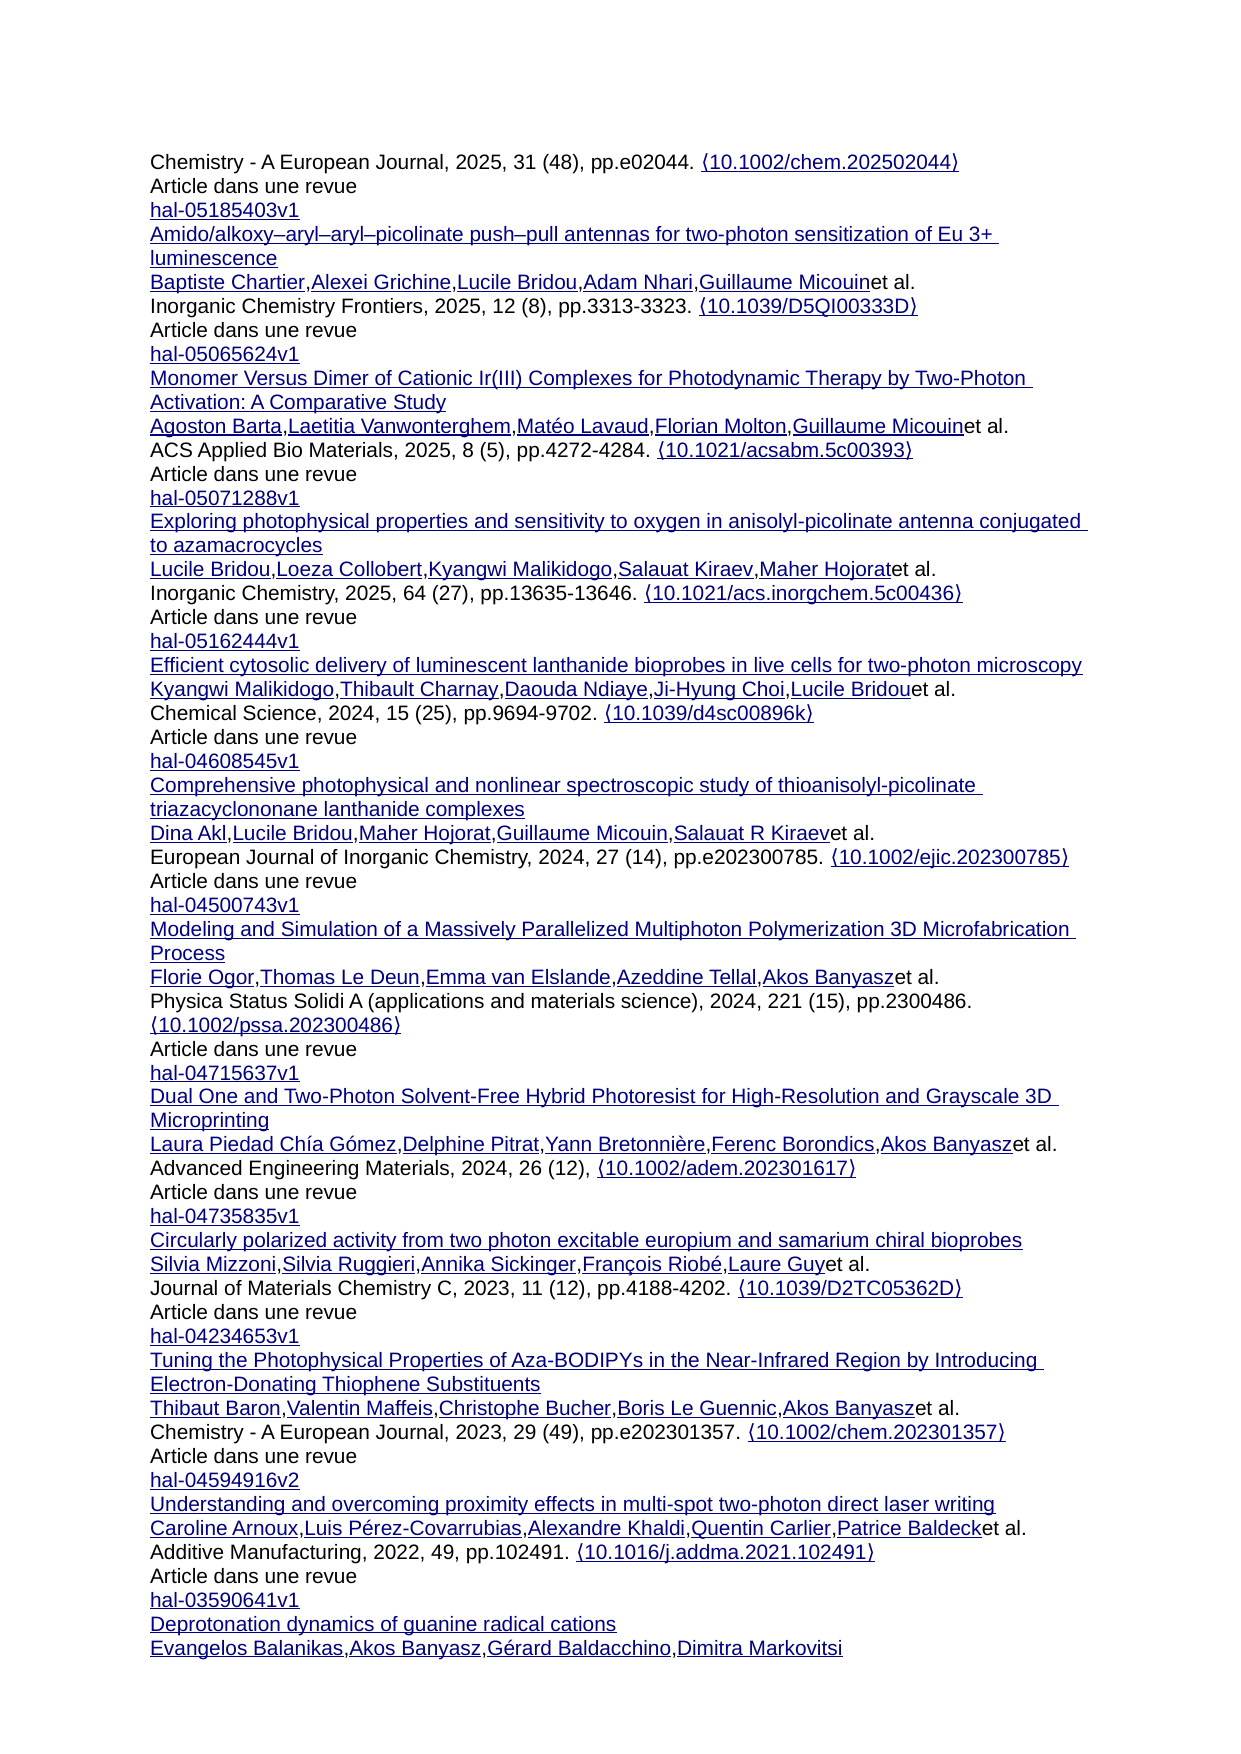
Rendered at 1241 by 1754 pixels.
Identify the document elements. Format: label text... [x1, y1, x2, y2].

table_cell Comprehensive photophysical and nonlinear spectroscopic study of thioanisolyl‐picolinate triazacyclononane lanthanide complexes Dina Akl,Lucile Bridou,Maher Hojorat,Guillaume Micouin,Salauat R Kiraevet al. European Journal of Inorganic Chemistry, 2024, 27 (14), pp.e202300785. ⟨10.1002/ejic.202300785⟩ Article dans une revue hal-04500743v1 [150, 773, 1090, 917]
table_cell Understanding and overcoming proximity effects in multi-spot two-photon direct laser writing Caroline Arnoux,Luis Pérez-Covarrubias,Alexandre Khaldi,Quentin Carlier,Patrice Baldecket al. Additive Manufacturing, 2022, 49, pp.102491. ⟨10.1016/j.addma.2021.102491⟩ Article dans une revue hal-03590641v1 [150, 1492, 1090, 1611]
table_cell Exploring photophysical properties and sensitivity to oxygen in anisolyl-picolinate antenna conjugated to azamacrocycles Lucile Bridou,Loeza Collobert,Kyangwi Malikidogo,Salauat Kiraev,Maher Hojoratet al. Inorganic Chemistry, 2025, 64 (27), pp.13635-13646. ⟨10.1021/acs.inorgchem.5c00436⟩ Article dans une revue hal-05162444v1 [150, 509, 1090, 653]
table_cell Chemistry - A European Journal, 2025, 31 (48), pp.e02044. ⟨10.1002/chem.202502044⟩ Article dans une revue hal-05185403v1 [150, 150, 1090, 222]
table_cell Circularly polarized activity from two photon excitable europium and samarium chiral bioprobes Silvia Mizzoni,Silvia Ruggieri,Annika Sickinger,François Riobé,Laure Guyet al. Journal of Materials Chemistry C, 2023, 11 (12), pp.4188-4202. ⟨10.1039/D2TC05362D⟩ Article dans une revue hal-04234653v1 [150, 1228, 1090, 1348]
table_cell Tuning the Photophysical Properties of Aza‐BODIPYs in the Near‐Infrared Region by Introducing Electron‐Donating Thiophene Substituents Thibaut Baron,Valentin Maffeis,Christophe Bucher,Boris Le Guennic,Akos Banyaszet al. Chemistry - A European Journal, 2023, 29 (49), pp.e202301357. ⟨10.1002/chem.202301357⟩ Article dans une revue hal-04594916v2 [150, 1348, 1090, 1492]
table_cell Modeling and Simulation of a Massively Parallelized Multiphoton Polymerization 3D Microfabrication Process Florie Ogor,Thomas Le Deun,Emma van Elslande,Azeddine Tellal,Akos Banyaszet al. Physica Status Solidi A (applications and materials science), 2024, 221 (15), pp.2300486. ⟨10.1002/pssa.202300486⟩ Article dans une revue hal-04715637v1 [150, 917, 1090, 1084]
table_cell Dual One and Two‐Photon Solvent‐Free Hybrid Photoresist for High‐Resolution and Grayscale 3D Microprinting Laura Piedad Chía Gómez,Delphine Pitrat,Yann Bretonnière,Ferenc Borondics,Akos Banyaszet al. Advanced Engineering Materials, 2024, 26 (12), ⟨10.1002/adem.202301617⟩ Article dans une revue hal-04735835v1 [150, 1084, 1090, 1228]
table_cell Efficient cytosolic delivery of luminescent lanthanide bioprobes in live cells for two-photon microscopy Kyangwi Malikidogo,Thibault Charnay,Daouda Ndiaye,Ji-Hyung Choi,Lucile Bridouet al. Chemical Science, 2024, 15 (25), pp.9694-9702. ⟨10.1039/d4sc00896k⟩ Article dans une revue hal-04608545v1 [150, 653, 1090, 773]
table_cell Amido/alkoxy–aryl–aryl–picolinate push–pull antennas for two-photon sensitization of Eu 3+ luminescence Baptiste Chartier,Alexei Grichine,Lucile Bridou,Adam Nhari,Guillaume Micouinet al. Inorganic Chemistry Frontiers, 2025, 12 (8), pp.3313-3323. ⟨10.1039/D5QI00333D⟩ Article dans une revue hal-05065624v1 [150, 222, 1090, 366]
table_cell Deprotonation dynamics of guanine radical cations Evangelos Balanikas,Akos Banyasz,Gérard Baldacchino,Dimitra Markovitsi [150, 1611, 1090, 1659]
table_cell Monomer Versus Dimer of Cationic Ir(III) Complexes for Photodynamic Therapy by Two-Photon Activation: A Comparative Study Agoston Barta,Laetitia Vanwonterghem,Matéo Lavaud,Florian Molton,Guillaume Micouinet al. ACS Applied Bio Materials, 2025, 8 (5), pp.4272-4284. ⟨10.1021/acsabm.5c00393⟩ Article dans une revue hal-05071288v1 [150, 366, 1090, 509]
